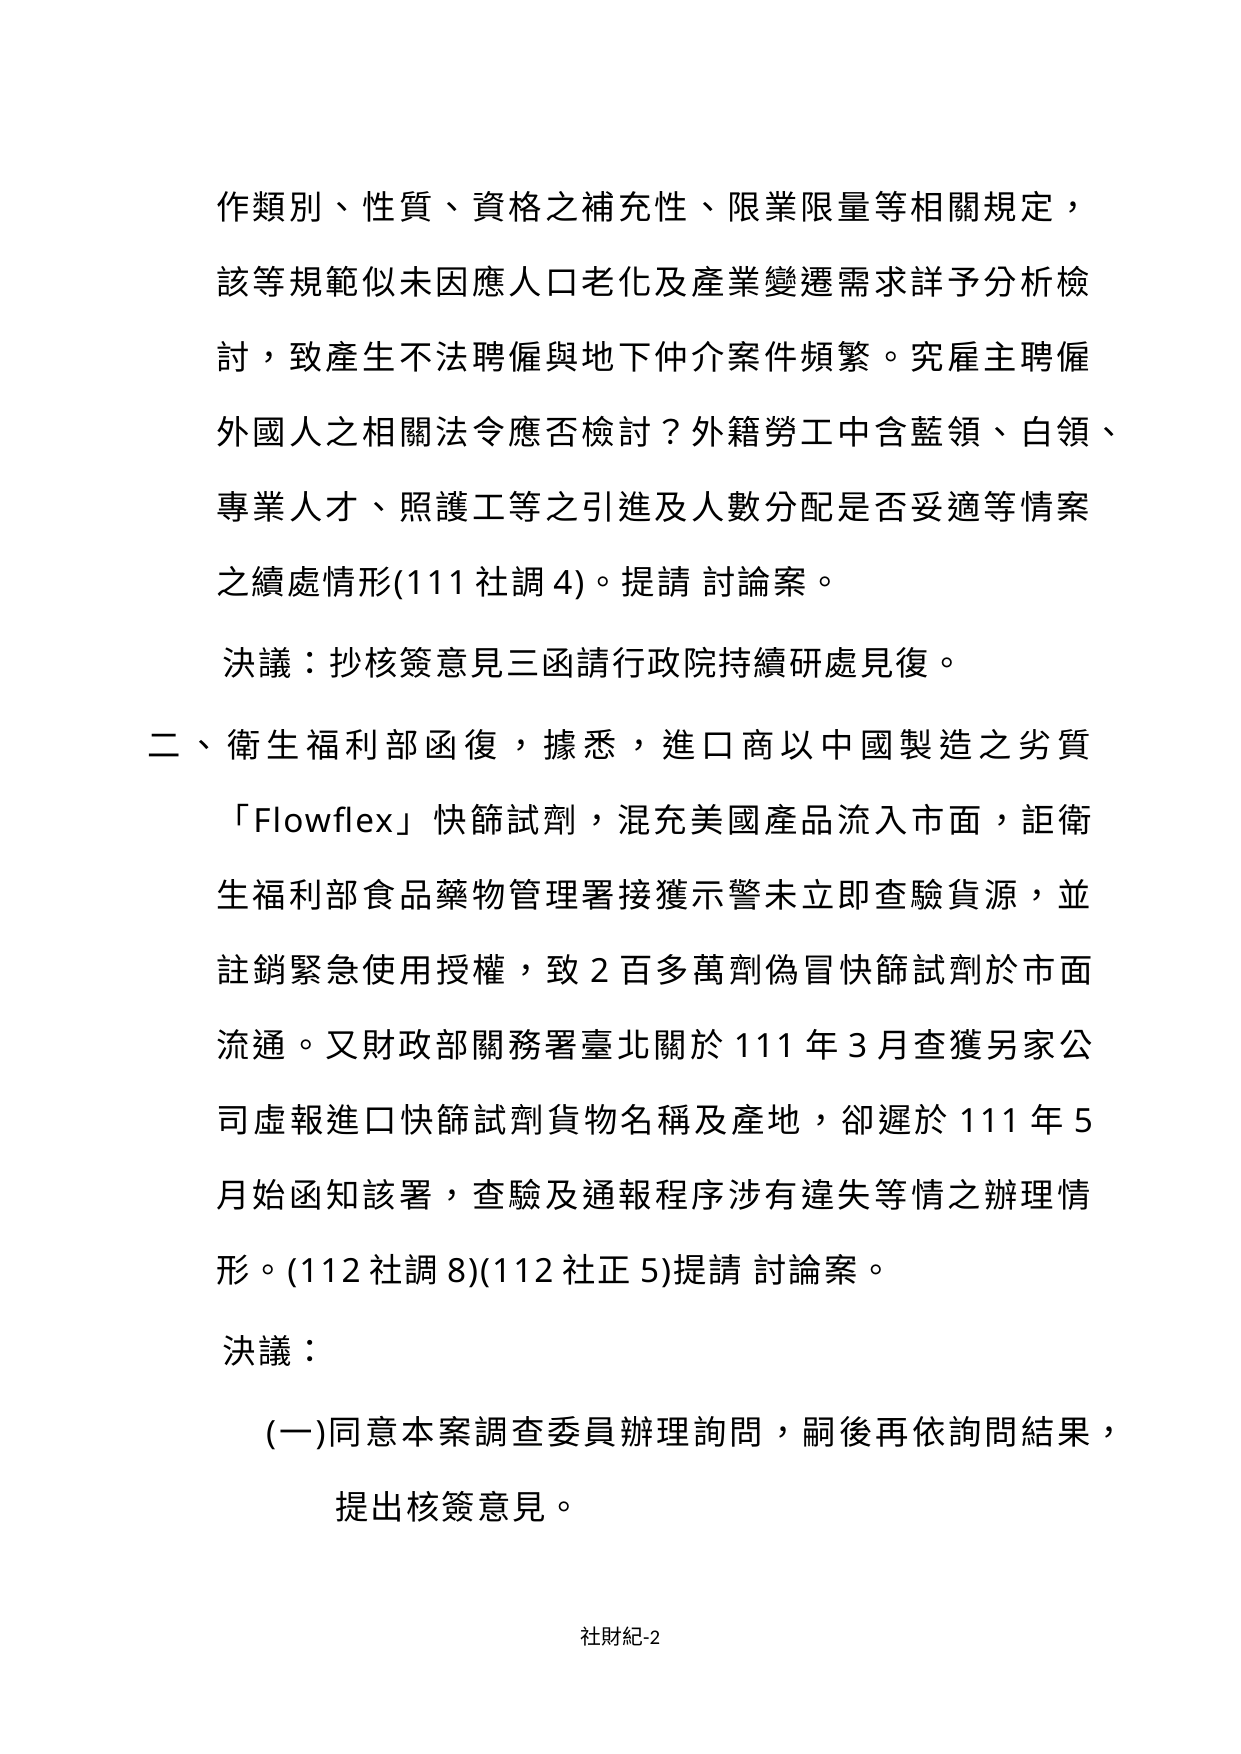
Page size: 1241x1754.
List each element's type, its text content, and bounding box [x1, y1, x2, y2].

text 一、行政院函復，有關雇主聘僱外國人在本國工作，訂有工作類別、性質、資格之補充性、限業限量等相關規定，該等規範似未因應人口老化及產業變遷需求詳予分析檢討，致產生不法聘僱與地下仲介案件頻繁。究雇主聘僱外國人之相關法令應否檢討？外籍勞工中含藍領、白領、專業人才、照護工等之引進及人數分配是否妥適等情案之續處情形(111社調4)。提請 討論案。 [139, 166, 1101, 620]
text (一)同意本案調查委員辦理詢問，嗣後再依詢問結果，提出核簽意見。 [258, 1391, 1101, 1545]
text 決議： [214, 1309, 1101, 1388]
text 二、衛生福利部函復，據悉，進口商以中國製造之劣質「Flowflex」快篩試劑，混充美國產品流入市面，詎衛生福利部食品藥物管理署接獲示警未立即查驗貨源，並註銷緊急使用授權，致2百多萬劑偽冒快篩試劑於市面流通。又財政部關務署臺北關於111年3月查獲另家公司虛報進口快篩試劑貨物名稱及產地，卻遲於111年5月始函知該署，查驗及通報程序涉有違失等情之辦理情形。(112社調8)(112社正5)提請 討論案。 [139, 703, 1101, 1307]
text 決議：抄核簽意見三函請行政院持續研處見復。 [214, 622, 1101, 701]
